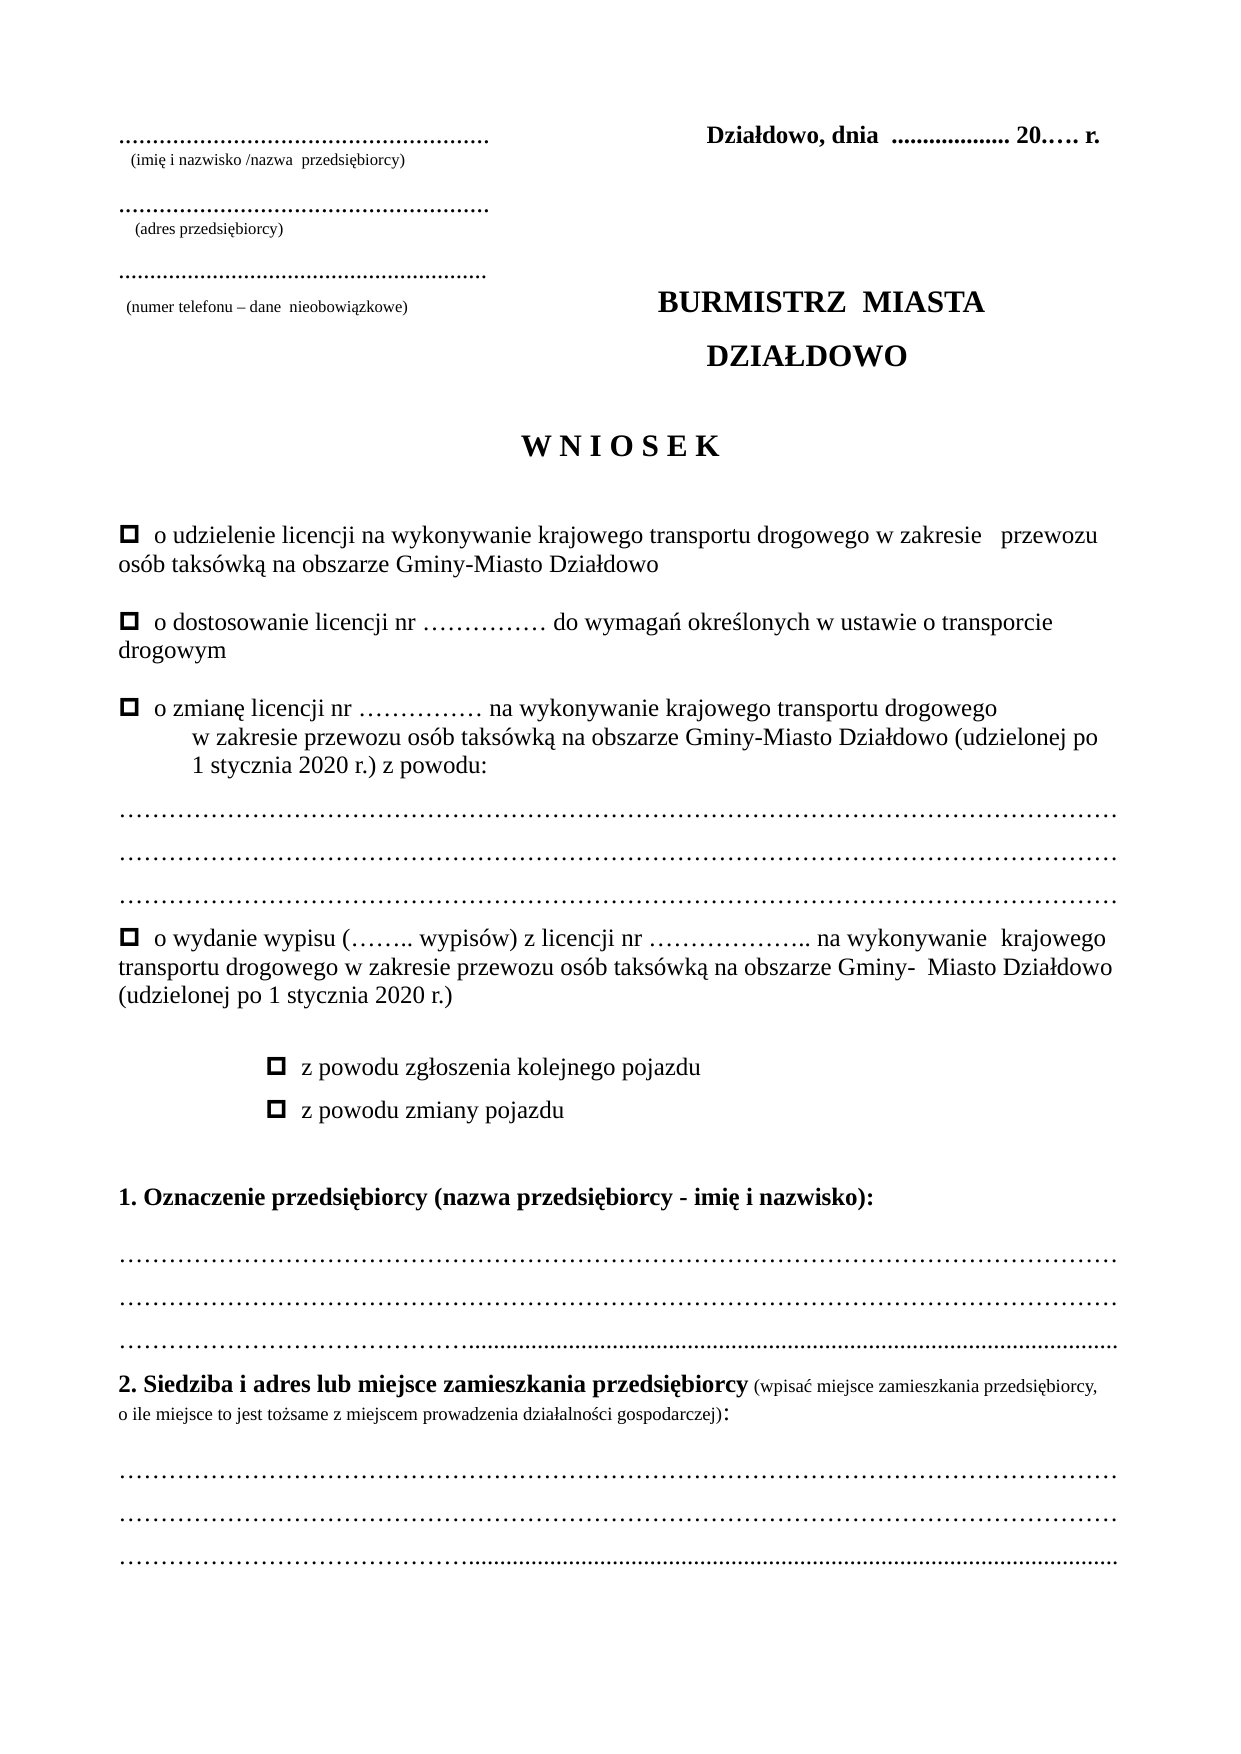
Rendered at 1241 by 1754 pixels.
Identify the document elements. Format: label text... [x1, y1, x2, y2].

text W N I O S E K [118, 427, 1122, 463]
text  z powodu zgłoszenia kolejnego pojazdu [118, 1052, 1122, 1081]
text ........................................................... [118, 255, 1122, 283]
text ………………………………………………………………………………………………………… ………………………………………………………………………………………………………………………………………………........................................................................................................ [118, 1455, 1122, 1570]
text  o zmianę licencji nr …………… na wykonywanie krajowego transportu drogowego [118, 693, 1122, 722]
text  o wydanie wypisu (…….. wypisów) z licencji nr ……………….. na wykonywanie krajowego transportu drogowego w zakresie przewozu osób taksówką na obszarze Gminy- Miasto Działdowo (udzielonej po 1 stycznia 2020 r.) [118, 923, 1122, 1009]
text ....................................................... Działdowo, dnia ................... 20.…. r. [118, 118, 1122, 149]
text 1. Oznaczenie przedsiębiorcy (nazwa przedsiębiorcy - imię i nazwisko): [118, 1182, 1122, 1211]
text  z powodu zmiany pojazdu [118, 1096, 1122, 1124]
text ....................................................... [118, 188, 1122, 219]
text w zakresie przewozu osób taksówką na obszarze Gminy-Miasto Działdowo (udzielonej po [118, 722, 1122, 751]
text 1 stycznia 2020 r.) z powodu: ………………………………………………………………………………………………………… ………………………………………………………………………………………………………… ………………………………………………………………………………………………………… [118, 751, 1122, 909]
text DZIAŁDOWO [118, 337, 1122, 373]
text 2. Siedziba i adres lub miejsce zamieszkania przedsiębiorcy (wpisać miejsce zamieszkania przedsiębiorcy, o ile miejsce to jest tożsame z miejscem prowadzenia działalności gospodarczej): [118, 1369, 1122, 1426]
text (adres przedsiębiorcy) [118, 219, 1122, 238]
text (numer telefonu – dane nieobowiązkowe) BURMISTRZ MIASTA [118, 283, 1122, 319]
text  o udzielenie licencji na wykonywanie krajowego transportu drogowego w zakresie przewozu osób taksówką na obszarze Gminy-Miasto Działdowo [118, 521, 1122, 578]
text  o dostosowanie licencji nr …………… do wymagań określonych w ustawie o transporcie drogowym [118, 607, 1122, 664]
text ………………………………………………………………………………………………………… ………………………………………………………………………………………………………………………………………………........................................................................................................ [118, 1239, 1122, 1354]
text (imię i nazwisko /nazwa przedsiębiorcy) [118, 149, 1122, 168]
